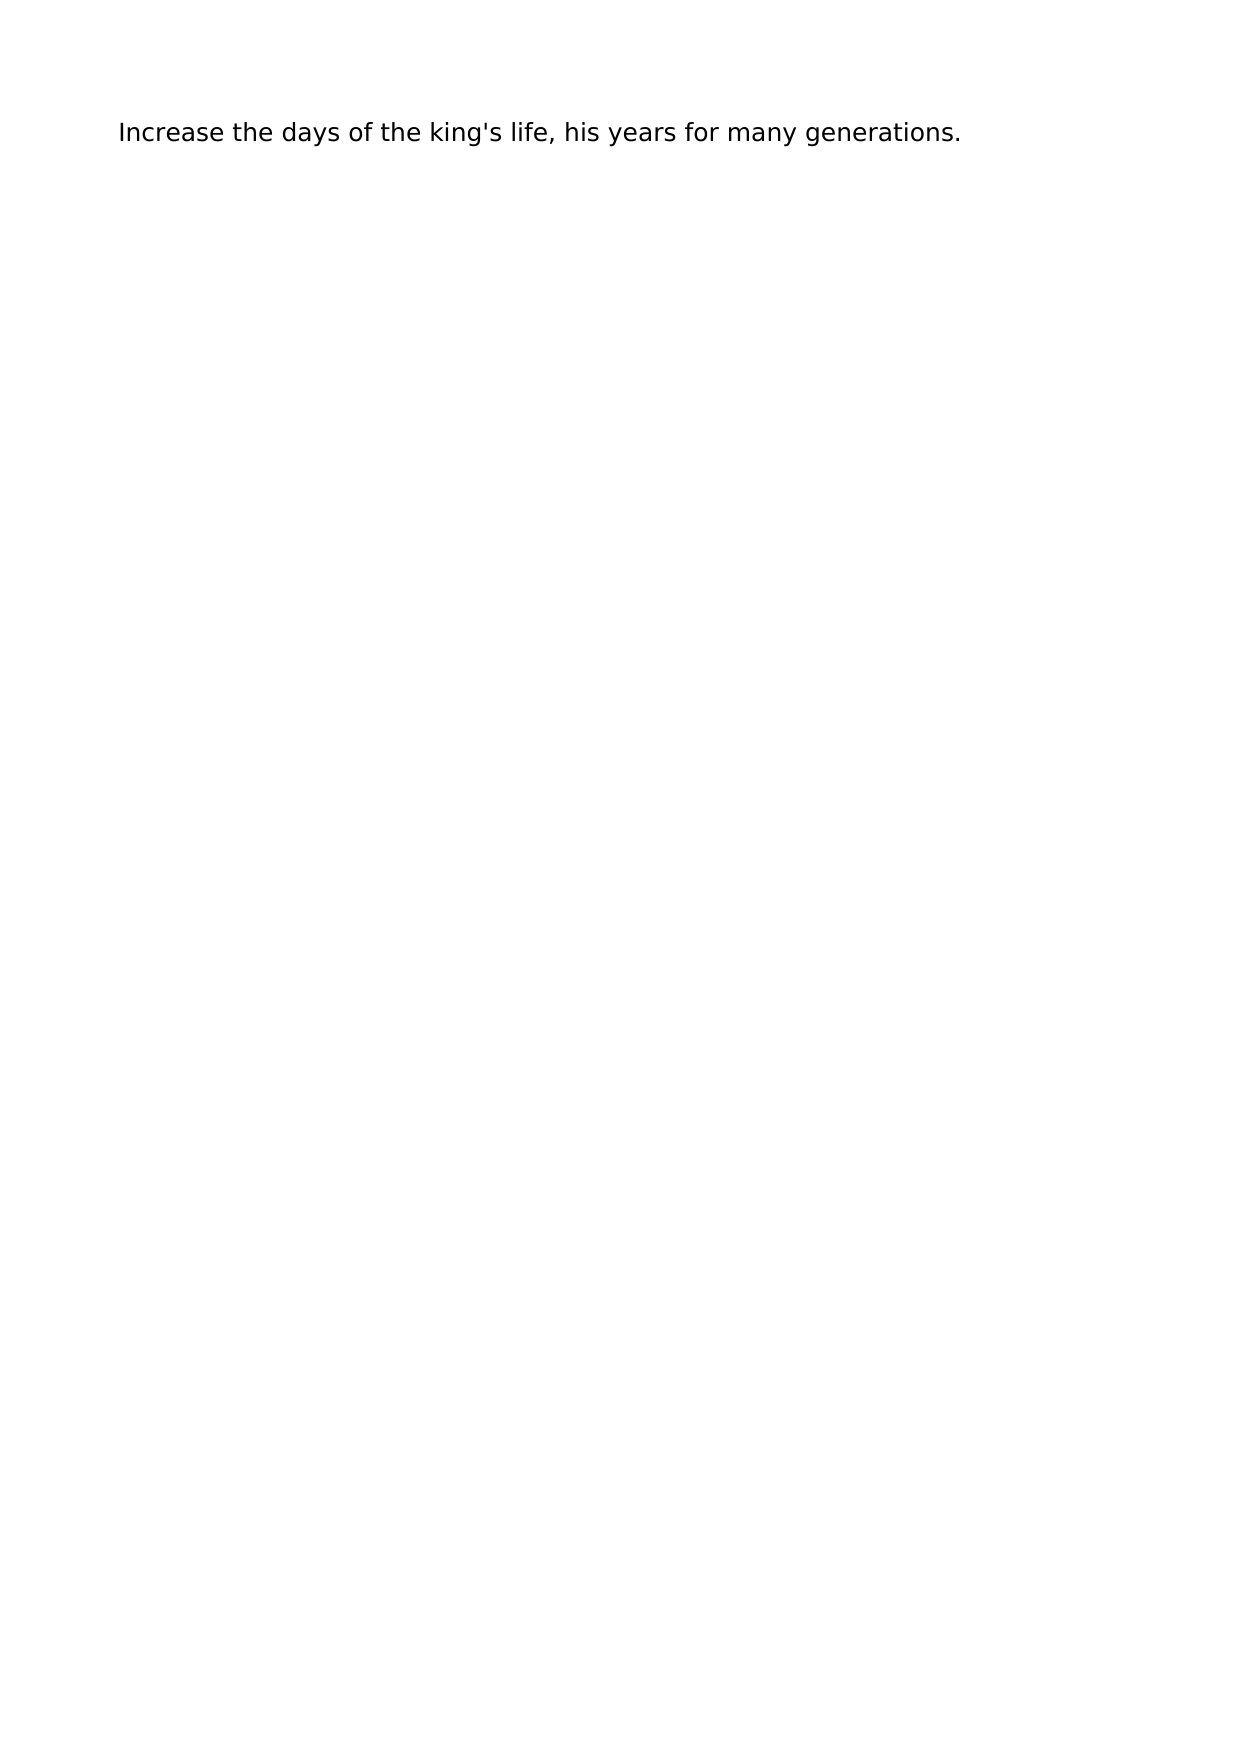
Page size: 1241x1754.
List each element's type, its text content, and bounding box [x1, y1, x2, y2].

text Increase the days of the king's life, his years for many generations. [118, 118, 1122, 147]
